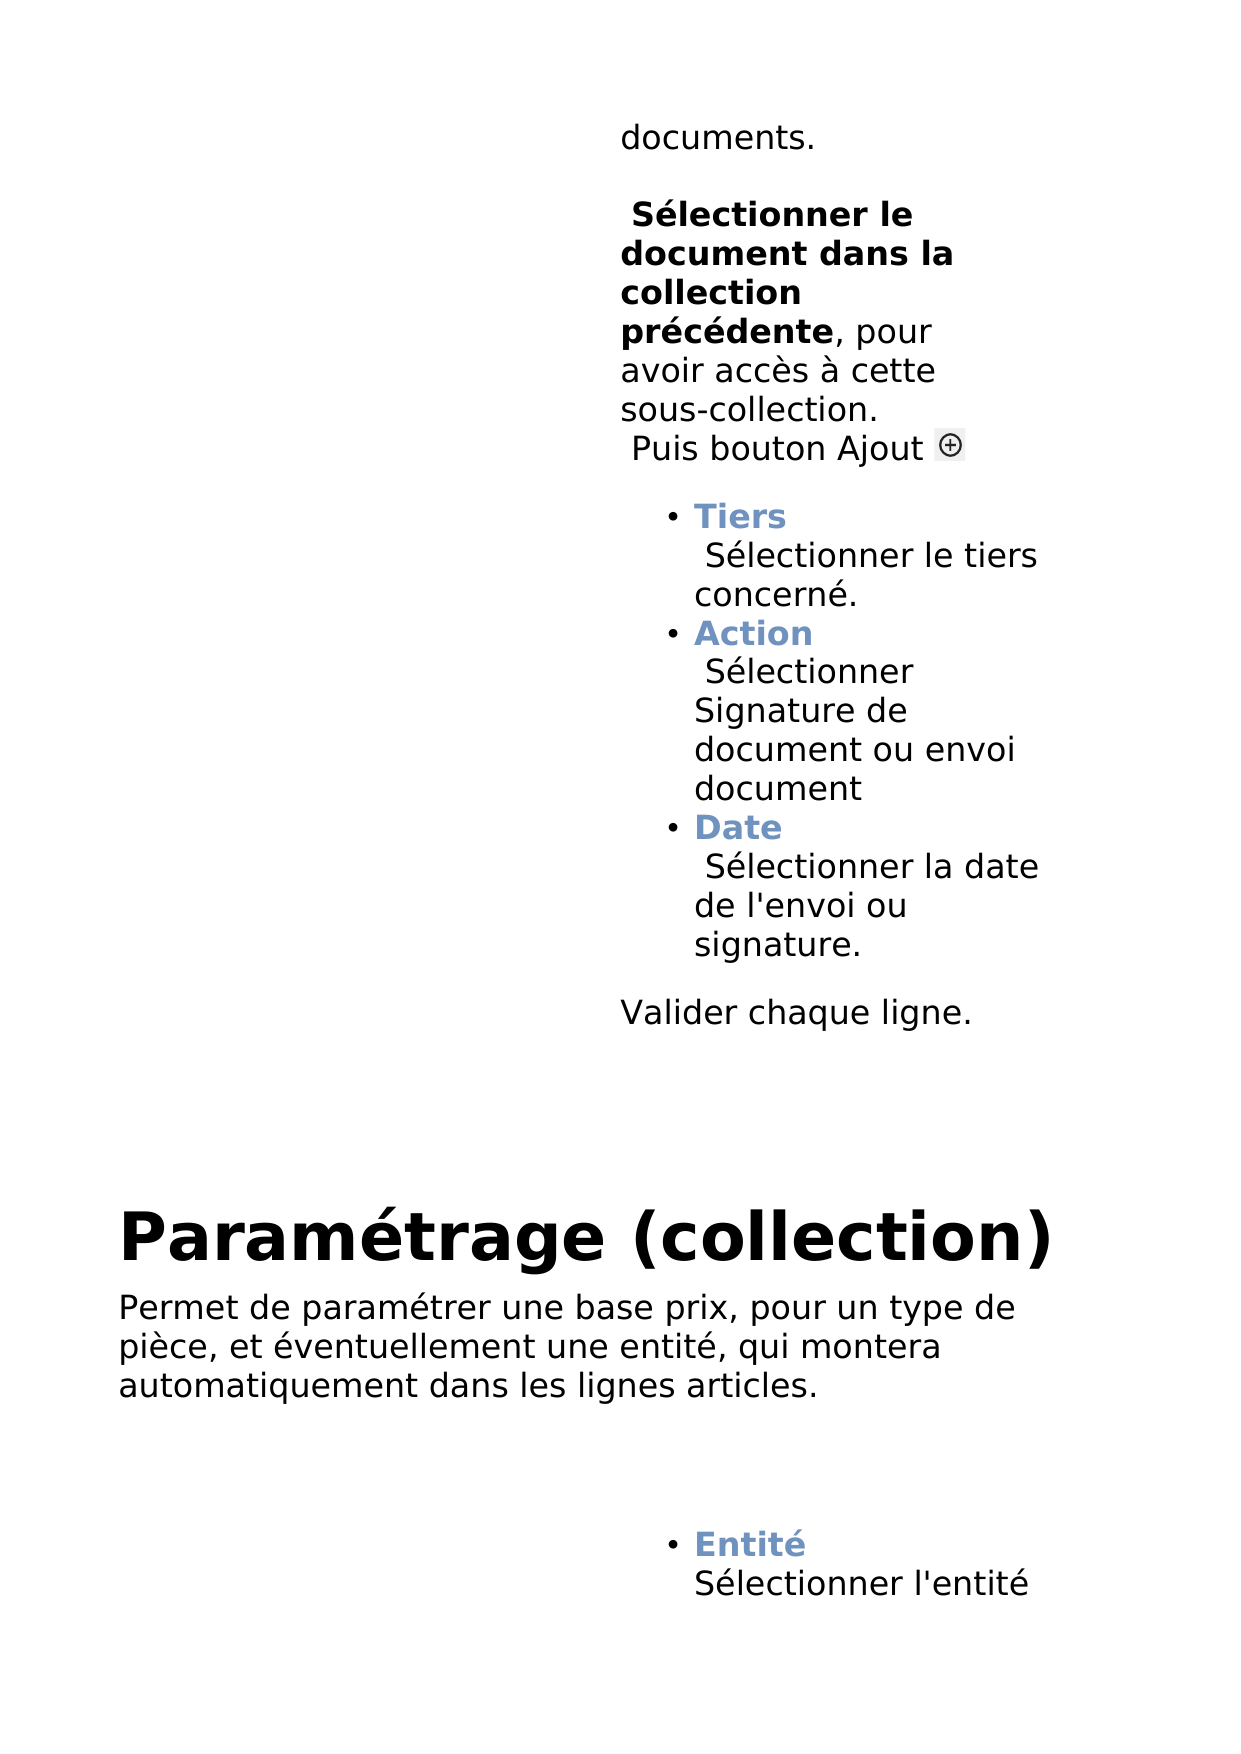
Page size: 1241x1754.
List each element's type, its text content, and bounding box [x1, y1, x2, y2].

table_header [138, 1496, 620, 1603]
table_header Entité Sélectionner l'entité [620, 1496, 1102, 1603]
subtitle Paramétrage (collection) [118, 1199, 1122, 1276]
text Permet de paramétrer une base prix, pour un type de pièce, et éventuellement une entité, qui montera automatiquement dans les lignes articles. [118, 1289, 1122, 1483]
picture [934, 428, 966, 461]
table_header documents. Sélectionner le document dans la collection précédente, pour avoir accès à cette sous-collection. Puis bouton Ajout Tiers Sélectionner le tiers concerné. Action Sélectionner Signature de document ou envoi document Date Sélectionner la date de l'envoi ou signature. Valider chaque ligne. [620, 118, 1102, 1045]
table_header [138, 118, 620, 1045]
